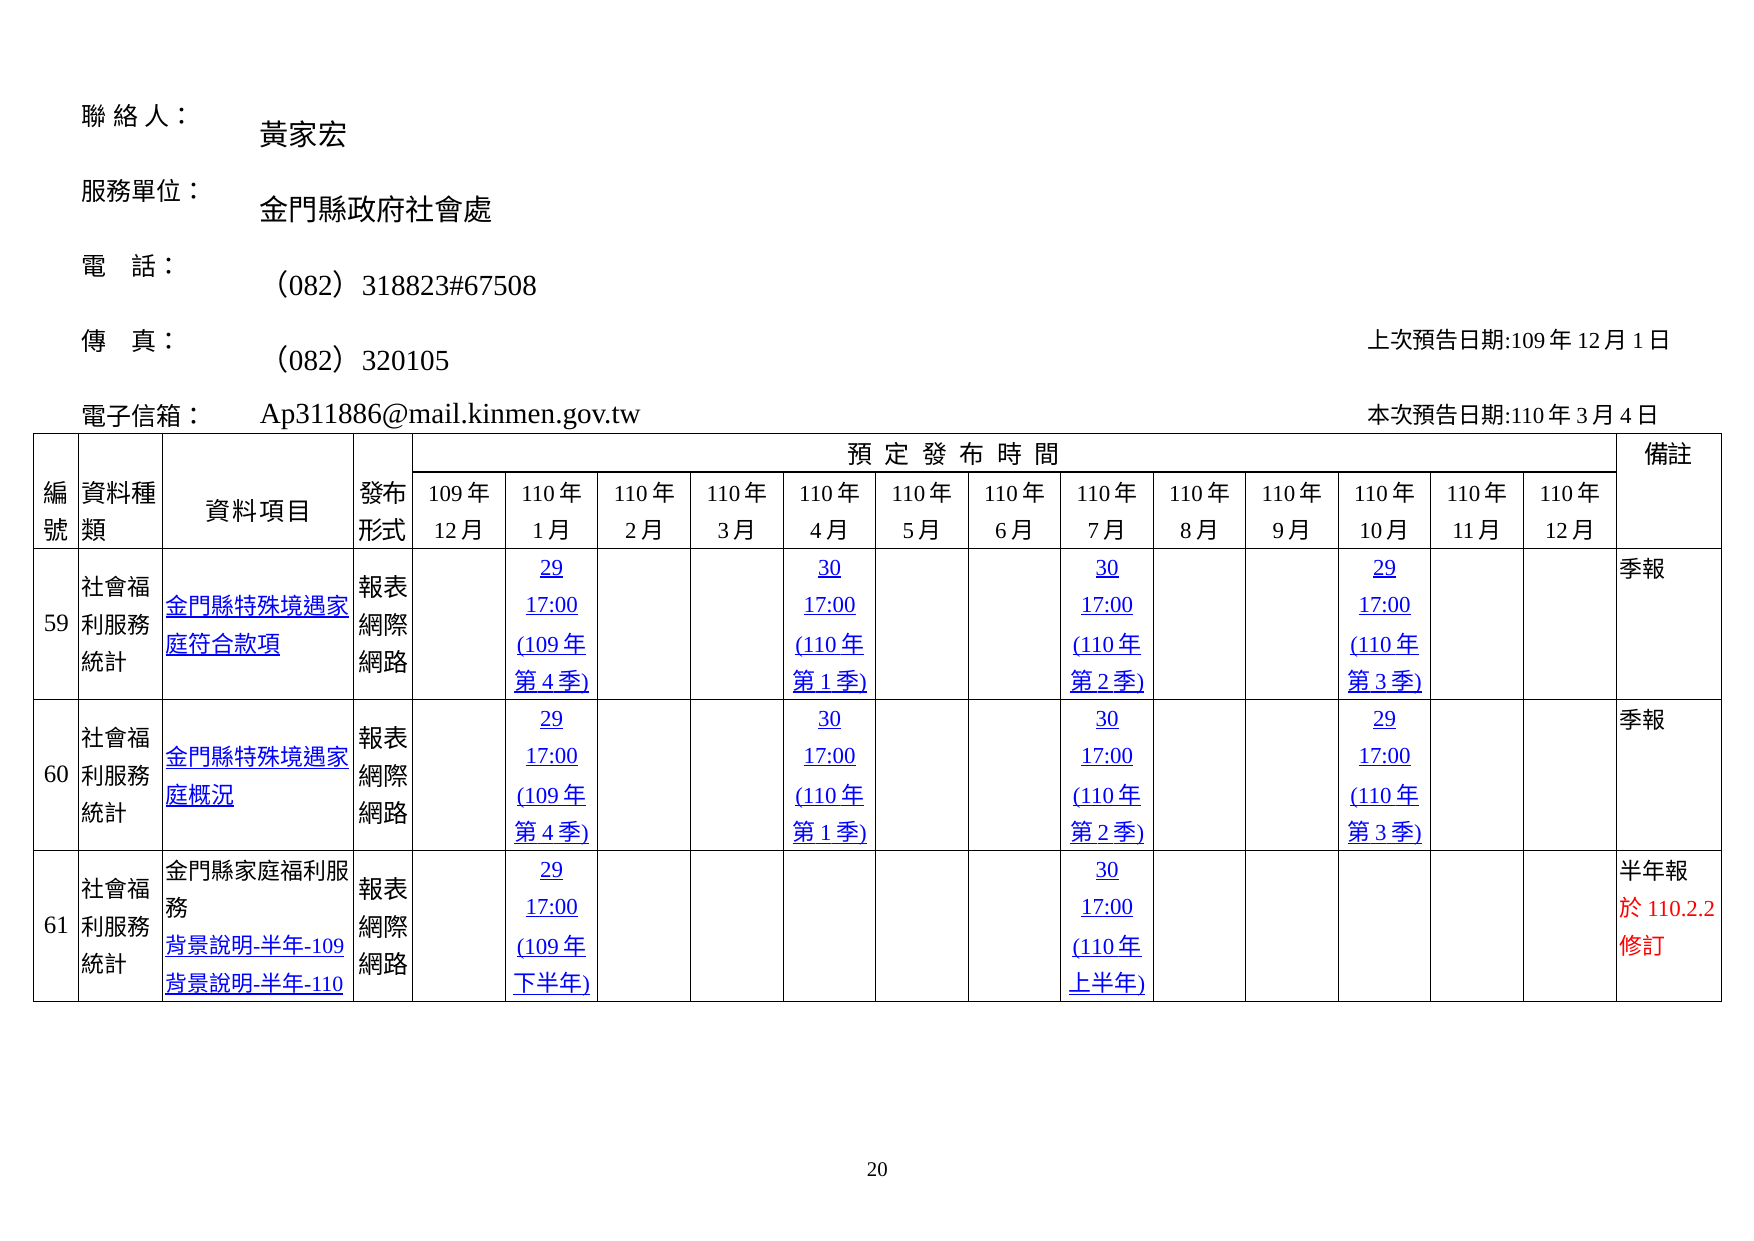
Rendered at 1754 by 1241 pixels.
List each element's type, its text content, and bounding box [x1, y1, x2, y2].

table_cell [1524, 700, 1616, 849]
table_cell 金門縣特殊境遇家庭概況 [163, 700, 353, 849]
table_cell [34, 434, 78, 471]
table_cell [1339, 851, 1430, 1001]
table_cell 金門縣家庭福利服務 背景說明-半年-109 背景說明-半年-110 [163, 851, 353, 1001]
table_cell [598, 549, 690, 698]
table_cell [163, 434, 353, 471]
table_cell [1364, 245, 1721, 320]
table_cell [1431, 851, 1523, 1001]
table_cell [876, 549, 968, 698]
table_cell 29 17:00 (110年 第3季) [1339, 700, 1430, 849]
table_cell [1246, 700, 1338, 849]
table_header 黃家宏 [257, 95, 1364, 170]
table_cell [969, 700, 1060, 849]
table_cell Ap311886@mail.kinmen.gov.tw [257, 395, 1364, 433]
table_cell 社會福利服務統計 [79, 700, 162, 849]
table_cell 預 定 發 布 時 間 [413, 434, 1616, 471]
table_cell 社會福利服務統計 [79, 549, 162, 698]
table_cell 110年 2月 [598, 473, 690, 547]
table_cell [1524, 549, 1616, 698]
table_cell 發布形式 [354, 471, 412, 547]
table_cell [1524, 851, 1616, 1001]
table_cell 電子信箱： [79, 395, 257, 433]
table_cell [784, 851, 875, 1001]
table_cell 30 17:00 (110年 第1季) [784, 700, 875, 849]
table_cell [598, 851, 690, 1001]
table_cell [33, 170, 79, 245]
table_cell 資料項目 [163, 471, 353, 547]
table_cell 編號 [34, 471, 78, 547]
table_cell [413, 851, 505, 1001]
table_cell [969, 549, 1060, 698]
table_cell 110年 1月 [506, 473, 597, 547]
table_cell 110年 11月 [1431, 473, 1523, 547]
table_cell [1246, 549, 1338, 698]
table_cell 半年報 於110.2.2修訂 [1617, 851, 1721, 1001]
table_cell 備註 [1617, 434, 1721, 547]
table_cell [33, 395, 79, 433]
table_cell [1154, 851, 1245, 1001]
table_header [1364, 95, 1721, 170]
table_cell （082）318823#67508 [257, 245, 1364, 320]
table_cell [1154, 549, 1245, 698]
table_cell 110年 10月 [1339, 473, 1430, 547]
table_cell [79, 434, 162, 471]
table_cell 29 17:00 (109年 第4季) [506, 700, 597, 849]
table_cell [1431, 549, 1523, 698]
table_cell 上次預告日期:109年12月1日 [1364, 320, 1721, 395]
table_cell 60 [34, 700, 78, 849]
table_cell 金門縣政府社會處 [257, 170, 1364, 245]
table_cell [33, 245, 79, 320]
table_cell [1154, 700, 1245, 849]
table_header [33, 95, 79, 170]
table_cell [413, 700, 505, 849]
table_cell 29 17:00 (110年 第3季) [1339, 549, 1430, 698]
table_cell 季報 [1617, 700, 1721, 849]
table_cell 29 17:00 (109年 下半年) [506, 851, 597, 1001]
table_cell [876, 700, 968, 849]
table_cell 61 [34, 851, 78, 1001]
table_cell 110年 12月 [1524, 473, 1616, 547]
table_cell 110年 5月 [876, 473, 968, 547]
table_cell 110年 3月 [691, 473, 783, 547]
table_cell 電 話： [79, 245, 257, 320]
table_cell 社會福利服務統計 [79, 851, 162, 1001]
table_cell 110年 4月 [784, 473, 875, 547]
table_header 聯 絡 人： [79, 95, 257, 170]
table_cell [413, 549, 505, 698]
table_cell 110年 9月 [1246, 473, 1338, 547]
table_cell [1364, 170, 1721, 245]
table_cell 季報 [1617, 549, 1721, 698]
table_cell 30 17:00 (110年 第2季) [1061, 549, 1153, 698]
table_cell 資料種類 [79, 471, 162, 547]
table_cell [691, 700, 783, 849]
table_cell 本次預告日期:110年3月4日 [1364, 395, 1721, 433]
table_cell [691, 851, 783, 1001]
table_cell 110年 6月 [969, 473, 1060, 547]
table_cell [598, 700, 690, 849]
table_cell 29 17:00 (109年 第4季) [506, 549, 597, 698]
table_cell [33, 320, 79, 395]
table_cell [876, 851, 968, 1001]
table_cell 110年 7月 [1061, 473, 1153, 547]
table_cell 30 17:00 (110年 第2季) [1061, 700, 1153, 849]
table_cell 服務單位： [79, 170, 257, 245]
table_cell 報表 網際 網路 [354, 851, 412, 1001]
table_cell [1431, 700, 1523, 849]
table_cell 傳 真： [79, 320, 257, 395]
table_cell 110年 8月 [1154, 473, 1245, 547]
table_cell [354, 434, 412, 471]
table_cell （082）320105 [257, 320, 1364, 395]
table_cell 30 17:00 (110年 上半年) [1061, 851, 1153, 1001]
table_cell 金門縣特殊境遇家庭符合款項 [163, 549, 353, 698]
table_cell [969, 851, 1060, 1001]
table_cell 報表 網際 網路 [354, 549, 412, 698]
table_cell [691, 549, 783, 698]
table_cell [1246, 851, 1338, 1001]
table_cell 59 [34, 549, 78, 698]
table_cell 30 17:00 (110年 第1季) [784, 549, 875, 698]
table_cell 報表 網際 網路 [354, 700, 412, 849]
table_cell 109年 12月 [413, 473, 505, 547]
